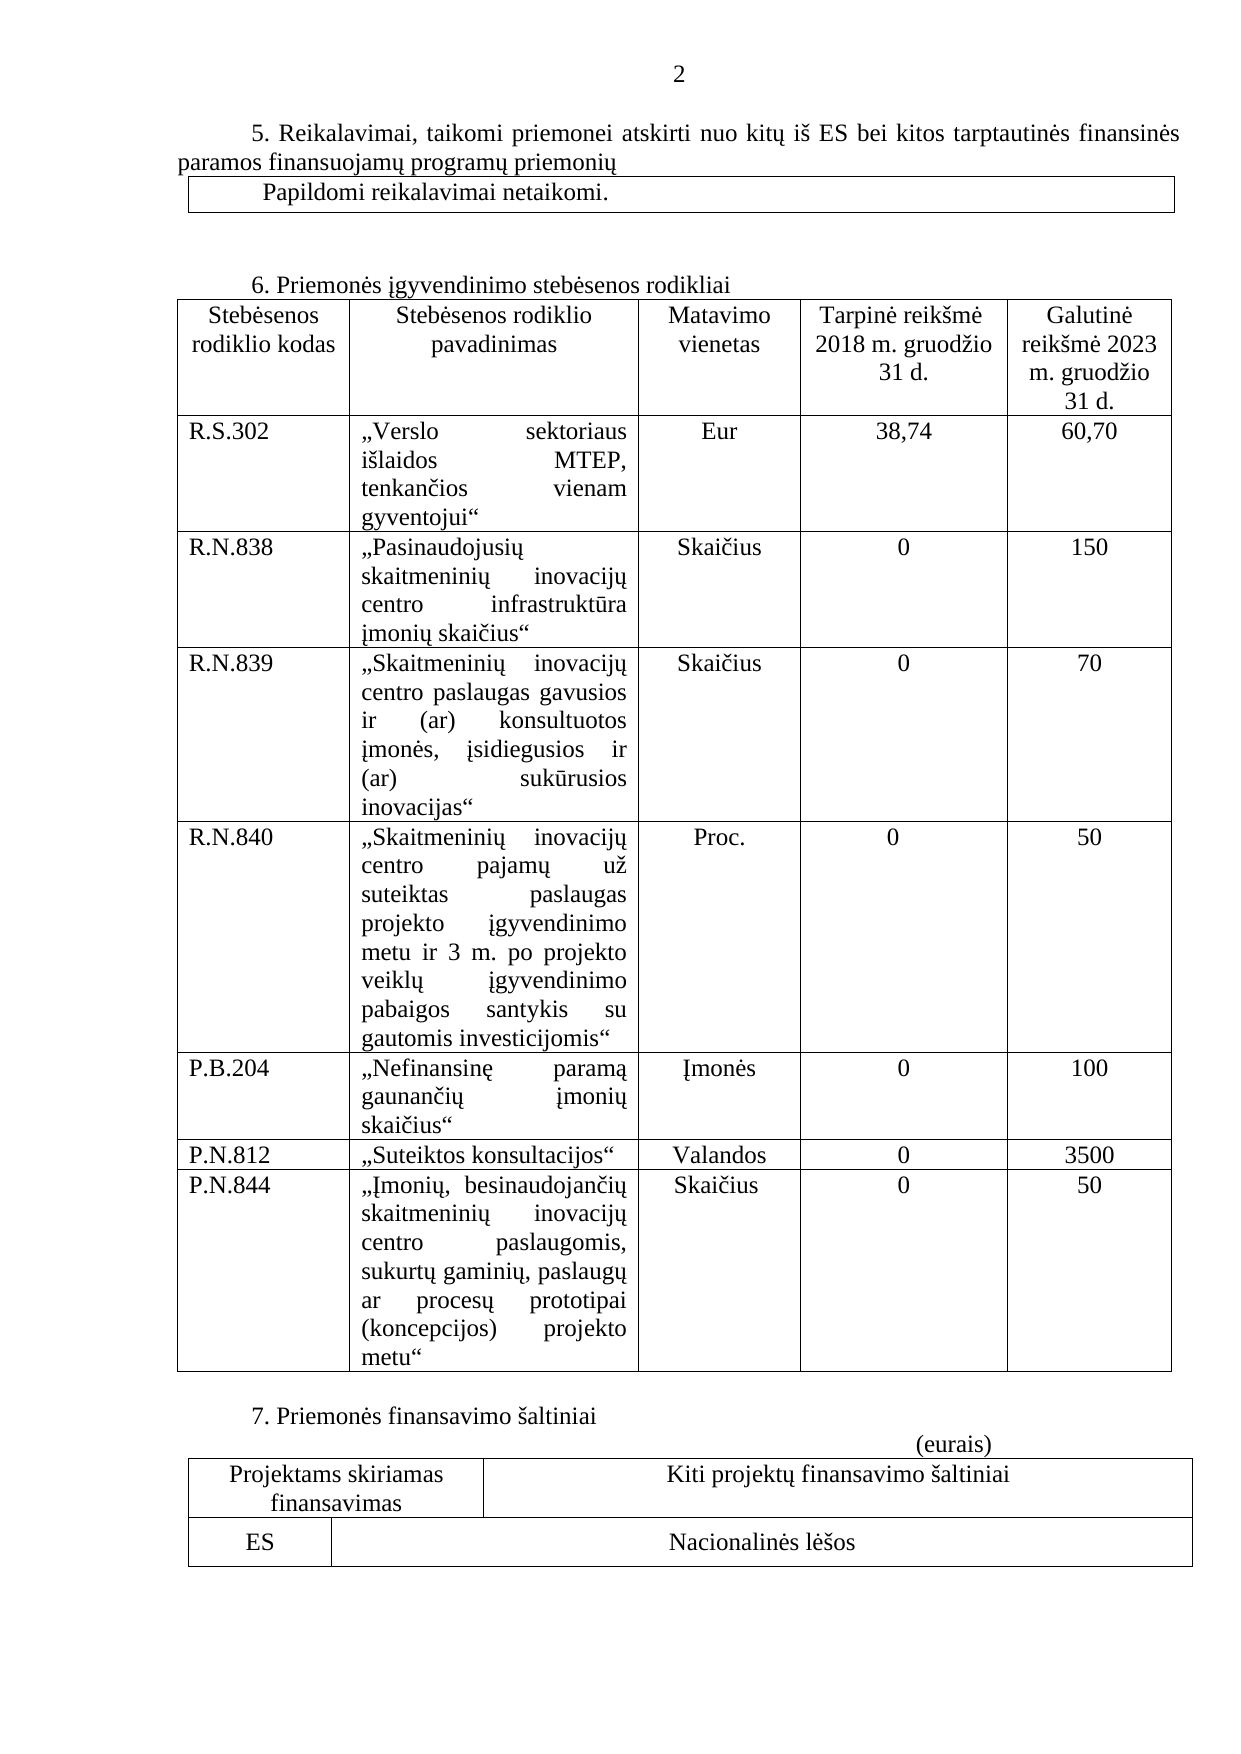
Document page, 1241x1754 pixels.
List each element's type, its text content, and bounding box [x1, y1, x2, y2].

table_cell P.B.204 [178, 1053, 349, 1139]
table_cell Įmonės [639, 1053, 800, 1139]
table_cell Skaičius [639, 648, 800, 821]
table_cell 0 [801, 532, 1007, 647]
table_cell R.N.838 [178, 532, 349, 647]
table_cell 0 [801, 822, 1007, 1052]
table_header Projektams skiriamas finansavimas [189, 1459, 483, 1517]
table_header Papildomi reikalavimai netaikomi. [189, 177, 1174, 212]
table_cell P.N.844 [178, 1170, 349, 1371]
table_cell R.N.840 [178, 822, 349, 1052]
table_cell P.N.812 [178, 1140, 349, 1169]
table_header Tarpinė reikšmė 2018 m. gruodžio 31 d. [801, 300, 1007, 415]
table_cell Nacionalinės lėšos [332, 1518, 1192, 1566]
table_cell „Skaitmeninių inovacijų centro paslaugas gavusios ir (ar) konsultuotos įmonės, įsidiegusios ir (ar) sukūrusios inovacijas“ [350, 648, 638, 821]
text (eurais) [177, 1429, 1181, 1458]
table_cell „Įmonių, besinaudojančių skaitmeninių inovacijų centro paslaugomis, sukurtų gaminių, paslaugų ar procesų prototipai (koncepcijos) projekto metu“ [350, 1170, 638, 1371]
table_cell 50 [1008, 822, 1171, 1052]
table_cell „Pasinaudojusių skaitmeninių inovacijų centro infrastruktūra įmonių skaičius“ [350, 532, 638, 647]
table_cell Eur [639, 416, 800, 531]
table_cell R.S.302 [178, 416, 349, 531]
table_cell 70 [1008, 648, 1171, 821]
table_cell 60,70 [1008, 416, 1171, 531]
table_cell Valandos [639, 1140, 800, 1169]
table_cell 3500 [1008, 1140, 1171, 1169]
table_header Matavimo vienetas [639, 300, 800, 415]
text 5. Reikalavimai, taikomi priemonei atskirti nuo kitų iš ES bei kitos tarptautinės finansinės paramos finansuojamų programų priemonių [177, 118, 1181, 176]
table_cell „Verslo sektoriaus išlaidos MTEP, tenkančios vienam gyventojui“ [350, 416, 638, 531]
table_cell 38,74 [801, 416, 1007, 531]
table_cell „Skaitmeninių inovacijų centro pajamų už suteiktas paslaugas projekto įgyvendinimo metu ir 3 m. po projekto veiklų įgyvendinimo pabaigos santykis su gautomis investicijomis“ [350, 822, 638, 1052]
table_cell 0 [801, 1140, 1007, 1169]
table_cell 150 [1008, 532, 1171, 647]
table_cell R.N.839 [178, 648, 349, 821]
table_header Kiti projektų finansavimo šaltiniai [484, 1459, 1192, 1517]
table_cell Skaičius [639, 532, 800, 647]
table_header Stebėsenos rodiklio kodas [178, 300, 349, 415]
table_cell 100 [1008, 1053, 1171, 1139]
table_cell 0 [801, 1053, 1007, 1139]
table_cell „Nefinansinę paramą gaunančių įmonių skaičius“ [350, 1053, 638, 1139]
table_cell Proc. [639, 822, 800, 1052]
table_cell 0 [801, 1170, 1007, 1371]
table_cell ES [189, 1518, 331, 1566]
table_cell 50 [1008, 1170, 1171, 1371]
table_cell „Suteiktos konsultacijos“ [350, 1140, 638, 1169]
table_cell 0 [801, 648, 1007, 821]
text 7. Priemonės finansavimo šaltiniai [251, 1401, 1181, 1429]
table_cell Skaičius [639, 1170, 800, 1371]
table_header Galutinė reikšmė 2023 m. gruodžio 31 d. [1008, 300, 1171, 415]
table_header Stebėsenos rodiklio pavadinimas [350, 300, 638, 415]
text 6. Priemonės įgyvendinimo stebėsenos rodikliai [177, 270, 1181, 299]
